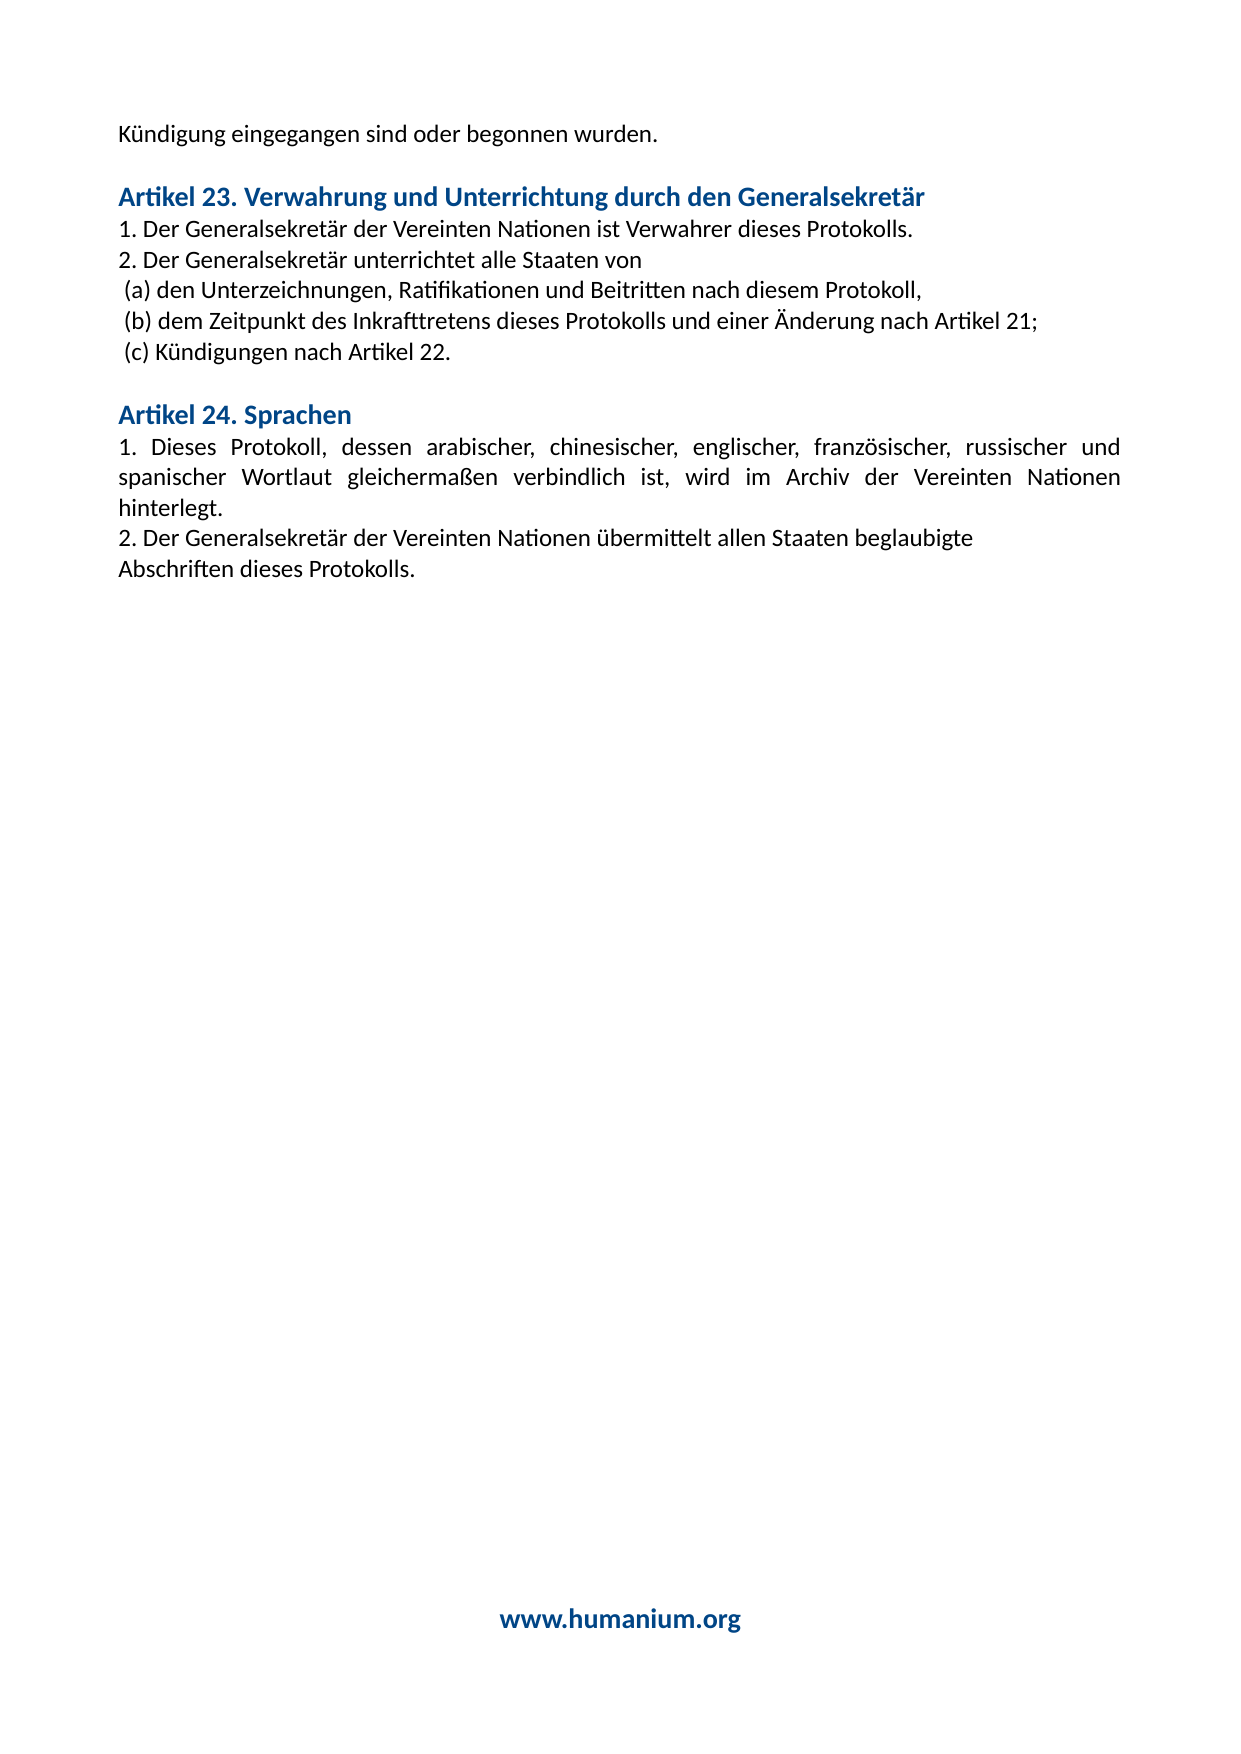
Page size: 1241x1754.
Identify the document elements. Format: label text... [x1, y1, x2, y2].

text (b) dem Zeitpunkt des Inkrafttretens dieses Protokolls und einer Änderung nach Artikel 21; [118, 305, 1122, 336]
text Kündigung eingegangen sind oder begonnen wurden. [118, 118, 1122, 149]
text 2. Der Generalsekretär der Vereinten Nationen übermittelt allen Staaten beglaubigte [118, 523, 1122, 553]
text 1. Dieses Protokoll, dessen arabischer, chinesischer, englischer, französischer, russischer und spanischer Wortlaut gleichermaßen verbindlich ist, wird im Archiv der Vereinten Nationen hinterlegt. [118, 431, 1122, 523]
text Abschriften dieses Protokolls. [118, 553, 1122, 584]
text 1. Der Generalsekretär der Vereinten Nationen ist Verwahrer dieses Protokolls. [118, 213, 1122, 244]
text (c) Kündigungen nach Artikel 22. [118, 336, 1122, 366]
text 2. Der Generalsekretär unterrichtet alle Staaten von [118, 244, 1122, 274]
text (a) den Unterzeichnungen, Ratifikationen und Beitritten nach diesem Protokoll, [118, 274, 1122, 305]
text Artikel 24. Sprachen [118, 397, 1122, 431]
text Artikel 23. Verwahrung und Unterrichtung durch den Generalsekretär [118, 179, 1122, 213]
